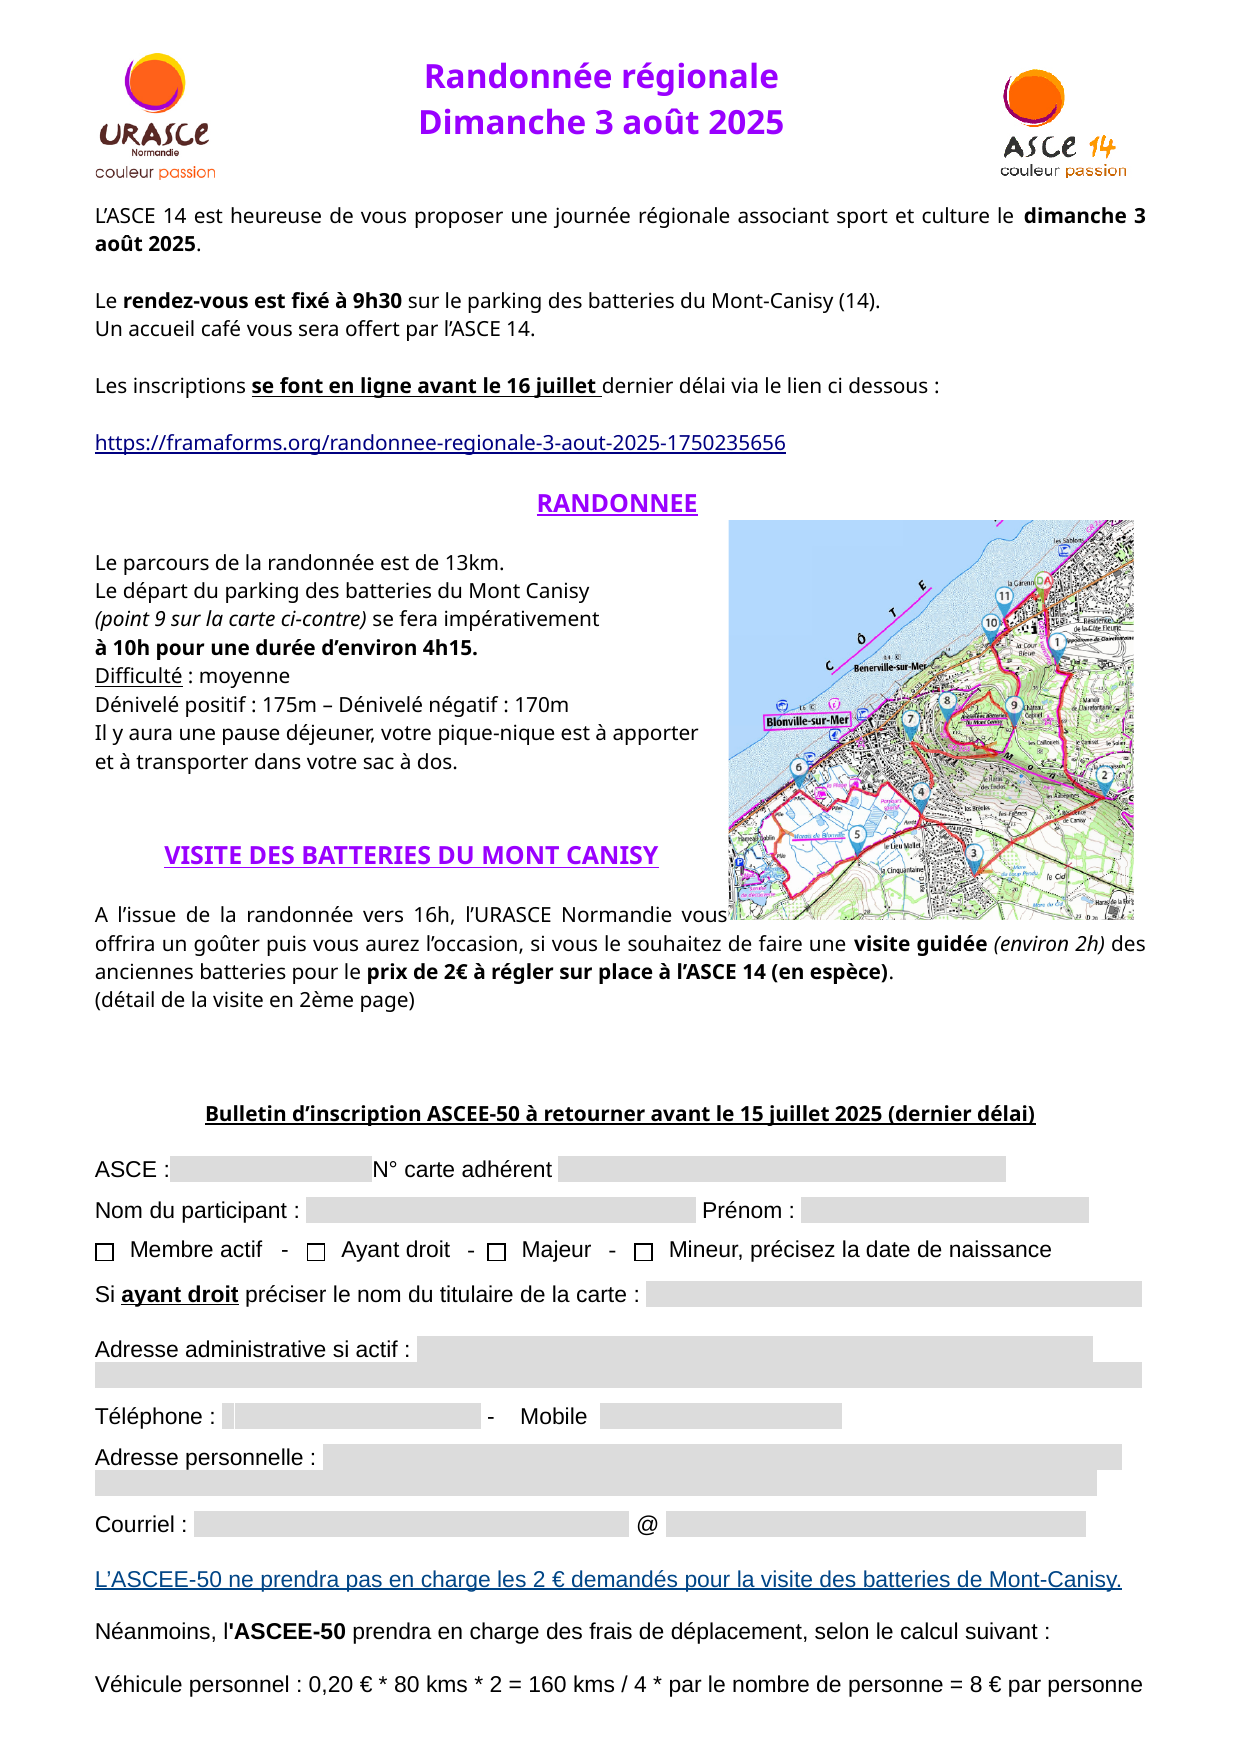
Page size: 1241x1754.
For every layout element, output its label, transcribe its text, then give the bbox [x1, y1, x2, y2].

text VISITE DES BATTERIES DU MONT CANISY [94, 838, 728, 872]
text https://framaforms.org/randonnee-regionale-3-aout-2025-1750235656 [94, 428, 1146, 457]
text Courriel : ....................................................………….. @ .. .................... ..... .. [94, 1511, 1146, 1537]
text Adresse administrative si actif : ……………………………………… …………………… ………… ……… …… ………………………… … …… … [94, 1336, 1146, 1388]
text Il y aura une pause déjeuner, votre pique-nique est à apporter [94, 718, 728, 747]
text Adresse personnelle : ……………………………… … …… … n……………………………………………………………………………………… … [94, 1444, 1146, 1496]
text et à transporter dans votre sac à dos. [94, 747, 728, 775]
text Néanmoins, l'ASCEE-50 prendra en charge des frais de déplacement, selon le calcul suivant : [94, 1618, 1146, 1644]
text Le parcours de la randonnée est de 13km. [94, 548, 728, 576]
text RANDONNEE [94, 485, 1146, 519]
text Dénivelé positif : 175m – Dénivelé négatif : 170m [94, 690, 728, 718]
picture [728, 520, 1134, 920]
text à 10h pour une durée d’environ 4h15. [94, 633, 728, 661]
text Les inscriptions se font en ligne avant le 16 juillet dernier délai via le lien ci dessous : [94, 371, 1146, 400]
text Randonnée régionale [215, 53, 1146, 98]
text A l’issue de la randonnée vers 16h, l’URASCE Normandie vous offrira un goûter puis vous aurez l’occasion, si vous le souhaitez de faire une visite guidée (environ 2h) des anciennes batteries pour le prix de 2€ à régler sur place à l’ASCE 14 (en espèce). [94, 900, 1146, 986]
text Le rendez-vous est fixé à 9h30 sur le parking des batteries du Mont-Canisy (14). [94, 286, 1146, 314]
text Véhicule personnel : 0,20 € * 80 kms * 2 = 160 kms / 4 * par le nombre de personne = 8 € par personne [94, 1671, 1146, 1697]
text Téléphone : ......./......./......./......./...… - Mobile ....../......./......./......./....... [94, 1403, 1146, 1429]
text Membre actif - Ayant droit - Majeur - Mineur, précisez la date de naissance [94, 1236, 1146, 1264]
text (détail de la visite en 2ème page) [94, 986, 1146, 1014]
text Bulletin d’inscription ASCEE-50 à retourner avant le 15 juillet 2025 (dernier délai) [94, 1099, 1146, 1128]
text L’ASCEE-50 ne prendra pas en charge les 2 € demandés pour la visite des batteries de Mont-Canisy. [94, 1566, 1146, 1592]
picture [987, 54, 1143, 182]
text Nom du participant : …………………………………………… Prénom : ……………………… ………. [94, 1197, 1146, 1223]
text Si ayant droit préciser le nom du titulaire de la carte : ……… [94, 1281, 1146, 1307]
text Difficulté : moyenne [94, 661, 728, 690]
text Un accueil café vous sera offert par l’ASCE 14. [94, 314, 1146, 343]
text Le départ du parking des batteries du Mont Canisy [94, 576, 728, 604]
text ASCE :……………………...N° carte adhérent ………………………………………… ………. [94, 1156, 1146, 1182]
text Dimanche 3 août 2025 [215, 98, 987, 144]
picture [95, 53, 215, 180]
text (point 9 sur la carte ci-contre) se fera impérativement [94, 604, 728, 633]
text L’ASCE 14 est heureuse de vous proposer une journée régionale associant sport et culture le dimanche 3 août 2025. [94, 201, 1146, 258]
